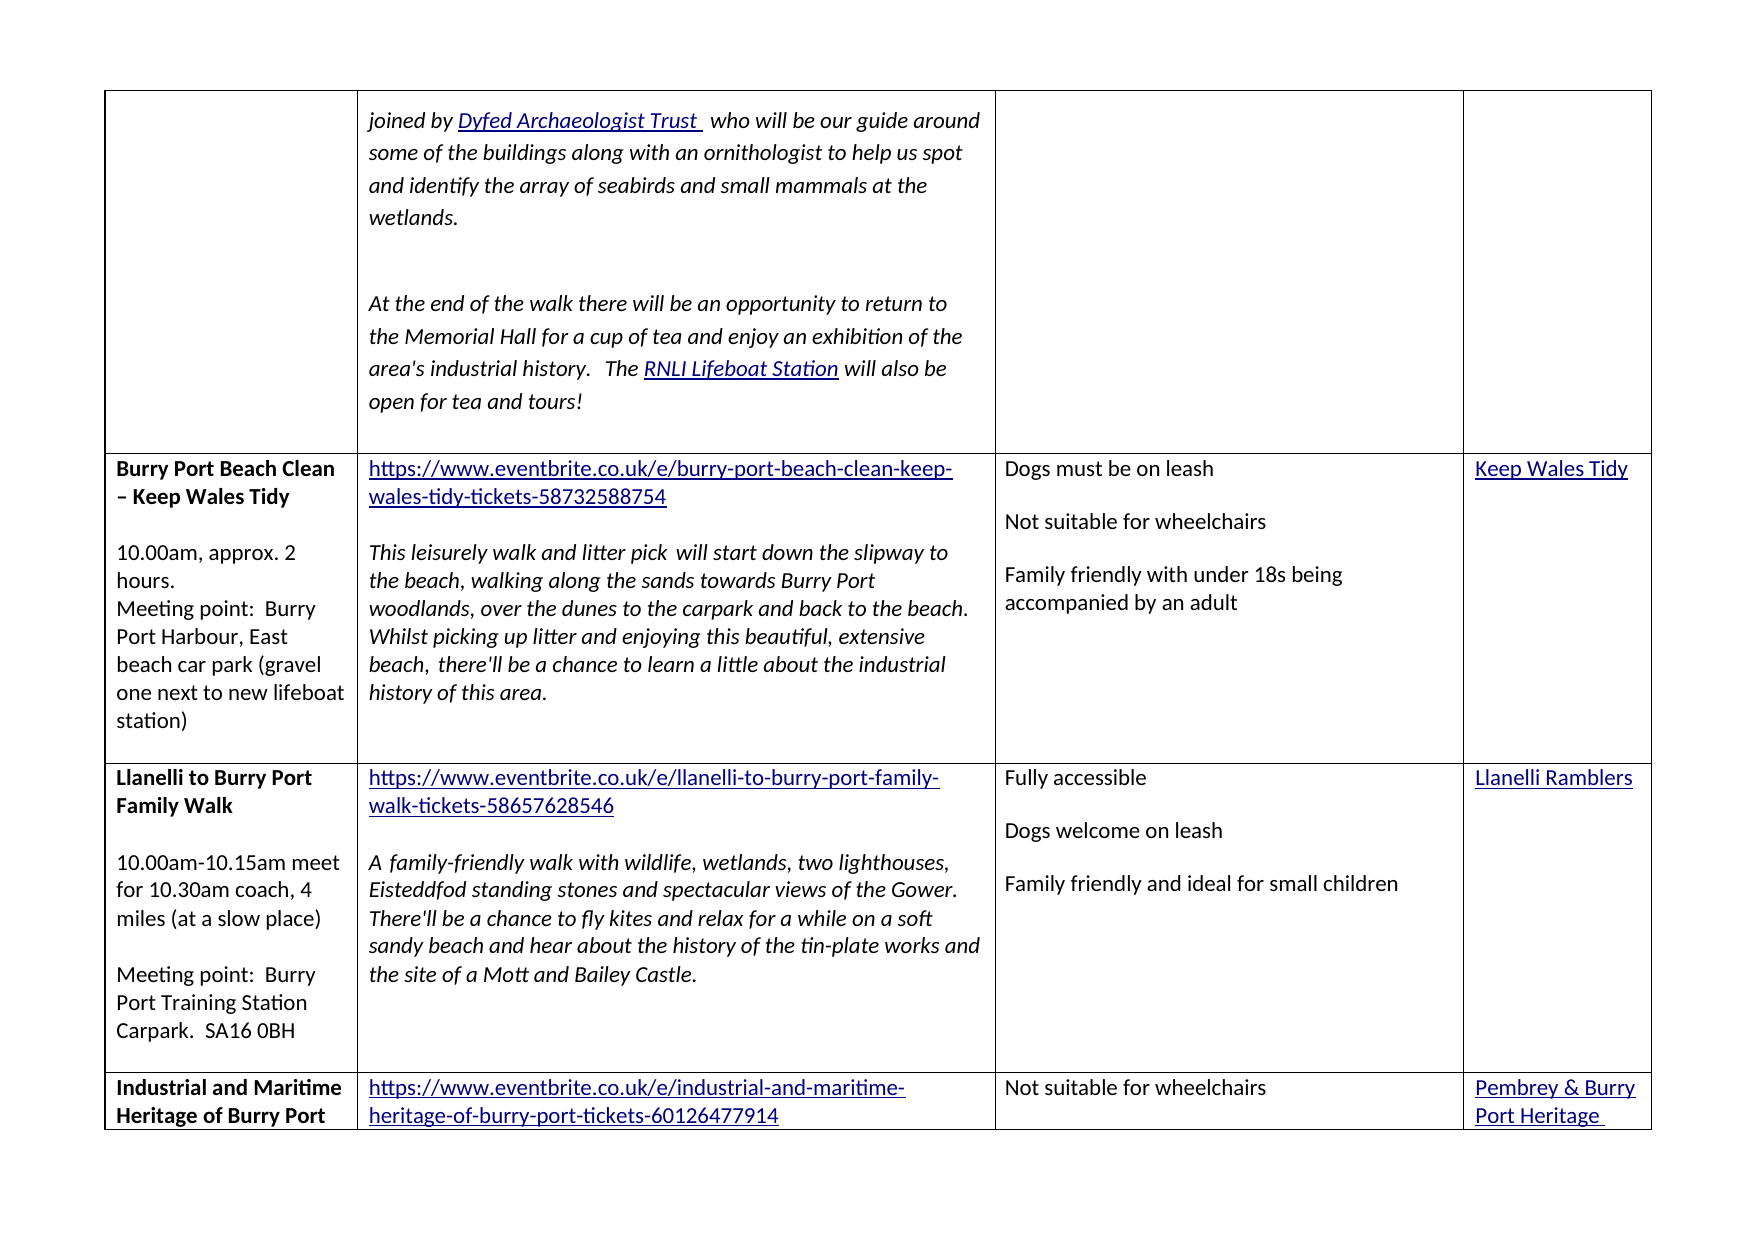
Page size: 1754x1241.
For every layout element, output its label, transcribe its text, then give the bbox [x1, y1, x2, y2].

table_cell Industrial and Maritime Heritage of Burry Port [106, 1073, 357, 1129]
table_cell https://www.eventbrite.co.uk/e/llanelli-to-burry-port-family-walk-tickets-58657628546 A family-friendly walk with wildlife, wetlands, two lighthouses, Eisteddfod standing stones and spectacular views of the Gower. There'll be a chance to fly kites and relax for a while on a soft sandy beach and hear about the history of the tin-plate works and the site of a Mott and Bailey Castle. [358, 764, 995, 1072]
table_cell Not suitable for wheelchairs [996, 1073, 1463, 1129]
table_cell [996, 91, 1463, 453]
table_cell Dogs must be on leash Not suitable for wheelchairs Family friendly with under 18s being accompanied by an adult [996, 454, 1463, 762]
table_cell [1464, 91, 1651, 453]
table_cell Llanelli Ramblers [1464, 764, 1651, 1072]
table_cell joined by Dyfed Archaeologist Trust who will be our guide around some of the buildings along with an ornithologist to help us spot and identify the array of seabirds and small mammals at the wetlands. At the end of the walk there will be an opportunity to return to the Memorial Hall for a cup of tea and enjoy an exhibition of the area's industrial history. The RNLI Lifeboat Station will also be open for tea and tours! [358, 91, 995, 453]
table_cell Keep Wales Tidy [1464, 454, 1651, 762]
table_cell https://www.eventbrite.co.uk/e/burry-port-beach-clean-keep-wales-tidy-tickets-58732588754 This leisurely walk and litter pick will start down the slipway to the beach, walking along the sands towards Burry Port woodlands, over the dunes to the carpark and back to the beach. Whilst picking up litter and enjoying this beautiful, extensive beach, there'll be a chance to learn a little about the industrial history of this area. [358, 454, 995, 762]
table_cell Burry Port Beach Clean – Keep Wales Tidy 10.00am, approx. 2 hours. Meeting point: Burry Port Harbour, East beach car park (gravel one next to new lifeboat station) [106, 454, 357, 762]
table_cell Llanelli to Burry Port Family Walk 10.00am-10.15am meet for 10.30am coach, 4 miles (at a slow place) Meeting point: Burry Port Training Station Carpark. SA16 0BH [106, 764, 357, 1072]
table_cell [106, 91, 357, 453]
table_cell https://www.eventbrite.co.uk/e/industrial-and-maritime-heritage-of-burry-port-tickets-60126477914 [358, 1073, 995, 1129]
table_cell Pembrey & Burry Port Heritage [1464, 1073, 1651, 1129]
table_cell Fully accessible Dogs welcome on leash Family friendly and ideal for small children [996, 764, 1463, 1072]
